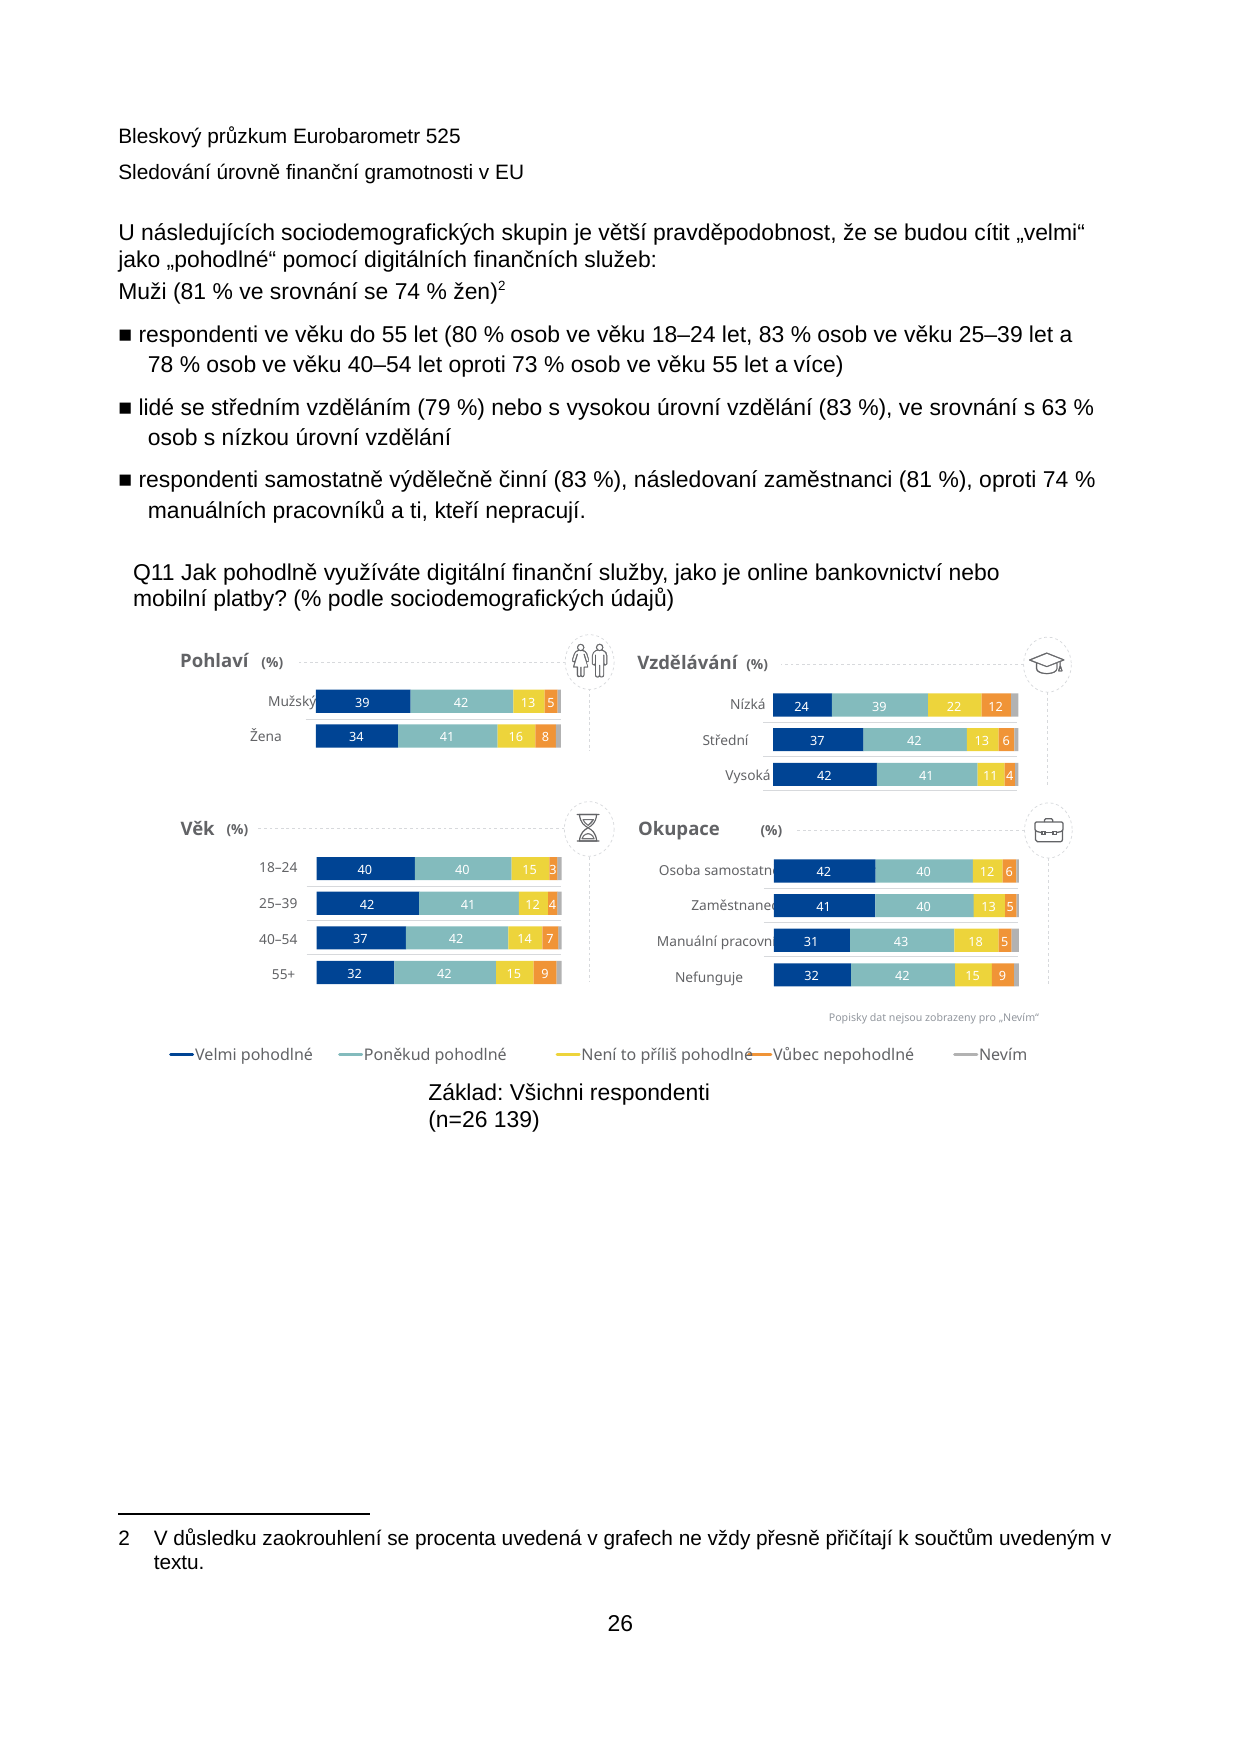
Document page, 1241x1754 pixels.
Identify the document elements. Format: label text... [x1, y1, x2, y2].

list Muži (81 % ve srovnání se 74 % žen) [118, 278, 1122, 304]
list ■ respondenti samostatně výdělečně činní (83 %), následovaní zaměstnanci (81 %), oproti 74 % manuálních pracovníků a ti, kteří nepracují. [118, 466, 1122, 523]
list ■ lidé se středním vzděláním (79 %) nebo s vysokou úrovní vzdělání (83 %), ve srovnání s 63 % osob s nízkou úrovní vzdělání [118, 393, 1122, 450]
text U následujících sociodemografických skupin je větší pravděpodobnost, že se budou cítit „velmi“ jako „pohodlné“ pomocí digitálních finančních služeb: [118, 219, 1122, 272]
list ■ respondenti ve věku do 55 let (80 % osob ve věku 18–24 let, 83 % osob ve věku 25–39 let a 78 % osob ve věku 40–54 let oproti 73 % osob ve věku 55 let a více) [118, 321, 1122, 377]
text V důsledku zaokrouhlení se procenta uvedená v grafech ne vždy přesně přičítají k součtům uvedeným v textu. [118, 1526, 1122, 1574]
